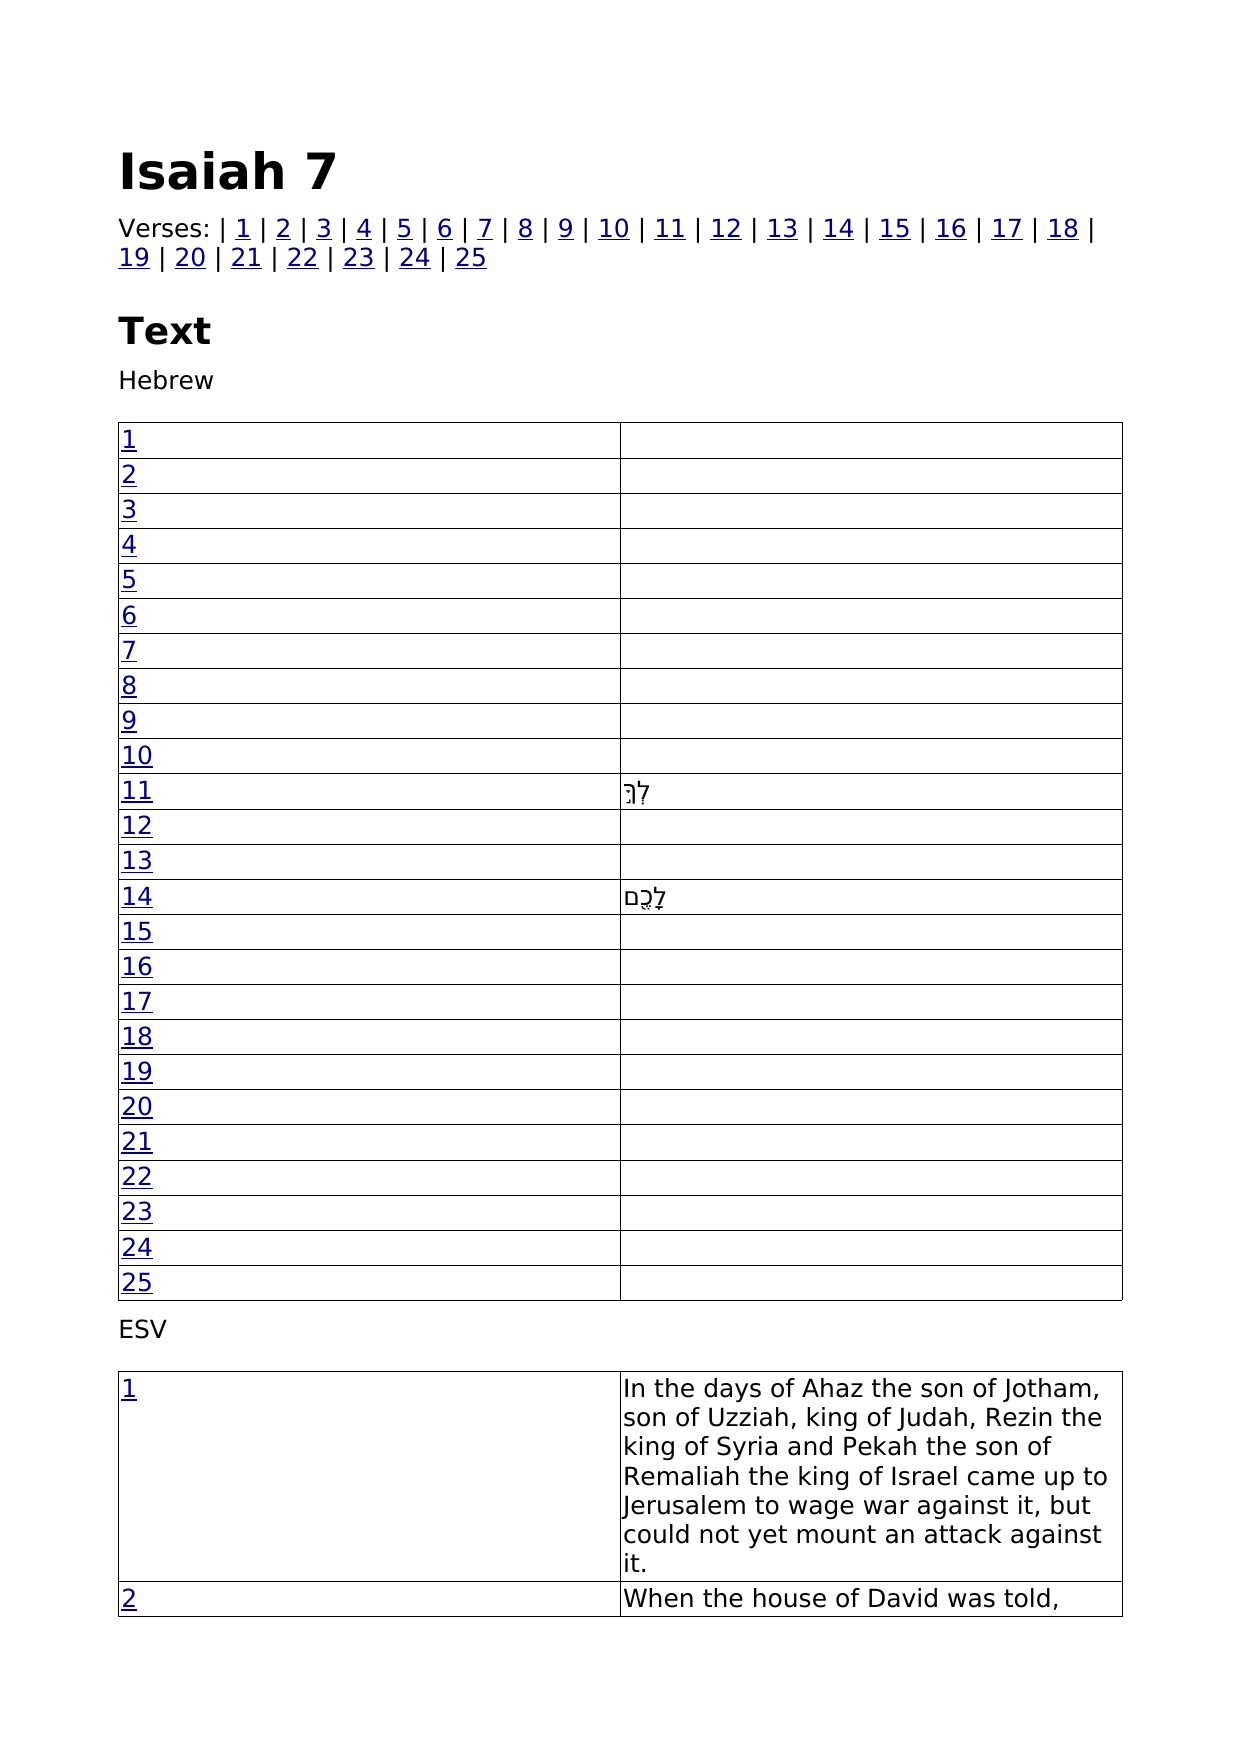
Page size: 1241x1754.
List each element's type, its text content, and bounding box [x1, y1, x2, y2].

table_cell 21 [119, 1125, 620, 1159]
table_cell [621, 845, 1122, 879]
table_cell 12 [119, 810, 620, 843]
table_cell [621, 810, 1122, 843]
table_cell [621, 1020, 1122, 1054]
table_cell 2 [119, 459, 620, 492]
table_cell 7 [119, 634, 620, 668]
table_cell 4 [119, 529, 620, 563]
table_cell 2 [119, 1582, 620, 1616]
table_cell When the house of David was told, [621, 1582, 1122, 1616]
table_cell [621, 1090, 1122, 1124]
table_cell 14 [119, 880, 620, 914]
table_cell [621, 529, 1122, 563]
table_cell 16 [119, 950, 620, 984]
table_cell 23 [119, 1196, 620, 1230]
table_header In the days of Ahaz the son of Jotham, son of Uzziah, king of Judah, Rezin the king of Syria and Pekah the son of Remaliah the king of Israel came up to Jerusalem to wage war against it, but could not yet mount an attack against it. [621, 1372, 1122, 1581]
table_header 1 [119, 423, 620, 457]
subtitle Text [118, 310, 1122, 353]
table_cell 8 [119, 669, 620, 703]
table_cell [621, 1161, 1122, 1194]
table_cell 18 [119, 1020, 620, 1054]
table_cell 5 [119, 564, 620, 598]
table_cell [621, 564, 1122, 598]
table_header 1 [119, 1372, 620, 1581]
table_cell 22 [119, 1161, 620, 1194]
table_cell [621, 634, 1122, 668]
table_header [621, 423, 1122, 457]
table_cell לָכֶ֖ם [621, 880, 1122, 914]
table_cell [621, 459, 1122, 492]
table_cell [621, 950, 1122, 984]
text Hebrew [118, 366, 1122, 395]
table_cell 10 [119, 739, 620, 773]
text ESV [118, 1315, 1122, 1344]
table_cell [621, 669, 1122, 703]
table_cell 25 [119, 1266, 620, 1300]
table_cell [621, 1125, 1122, 1159]
table_cell 19 [119, 1055, 620, 1089]
table_cell [621, 1055, 1122, 1089]
table_cell [621, 985, 1122, 1019]
table_cell 6 [119, 599, 620, 633]
table_cell [621, 704, 1122, 738]
text Verses: | 1 | 2 | 3 | 4 | 5 | 6 | 7 | 8 | 9 | 10 | 11 | 12 | 13 | 14 | 15 | 16 | 17 | 18 | 19 | 20 | 21 | 22 | 23 | 24 | 25 [118, 214, 1122, 272]
table_cell [621, 739, 1122, 773]
table_cell 24 [119, 1231, 620, 1265]
table_cell 20 [119, 1090, 620, 1124]
table_cell לְךָ֣ [621, 774, 1122, 808]
table_cell [621, 599, 1122, 633]
subtitle Isaiah 7 [118, 143, 1122, 201]
table_cell 13 [119, 845, 620, 879]
table_cell 11 [119, 774, 620, 808]
table_cell [621, 1266, 1122, 1300]
table_cell 15 [119, 915, 620, 949]
table_cell 9 [119, 704, 620, 738]
table_cell 3 [119, 494, 620, 528]
table_cell [621, 915, 1122, 949]
table_cell 17 [119, 985, 620, 1019]
table_cell [621, 1231, 1122, 1265]
table_cell [621, 494, 1122, 528]
table_cell [621, 1196, 1122, 1230]
